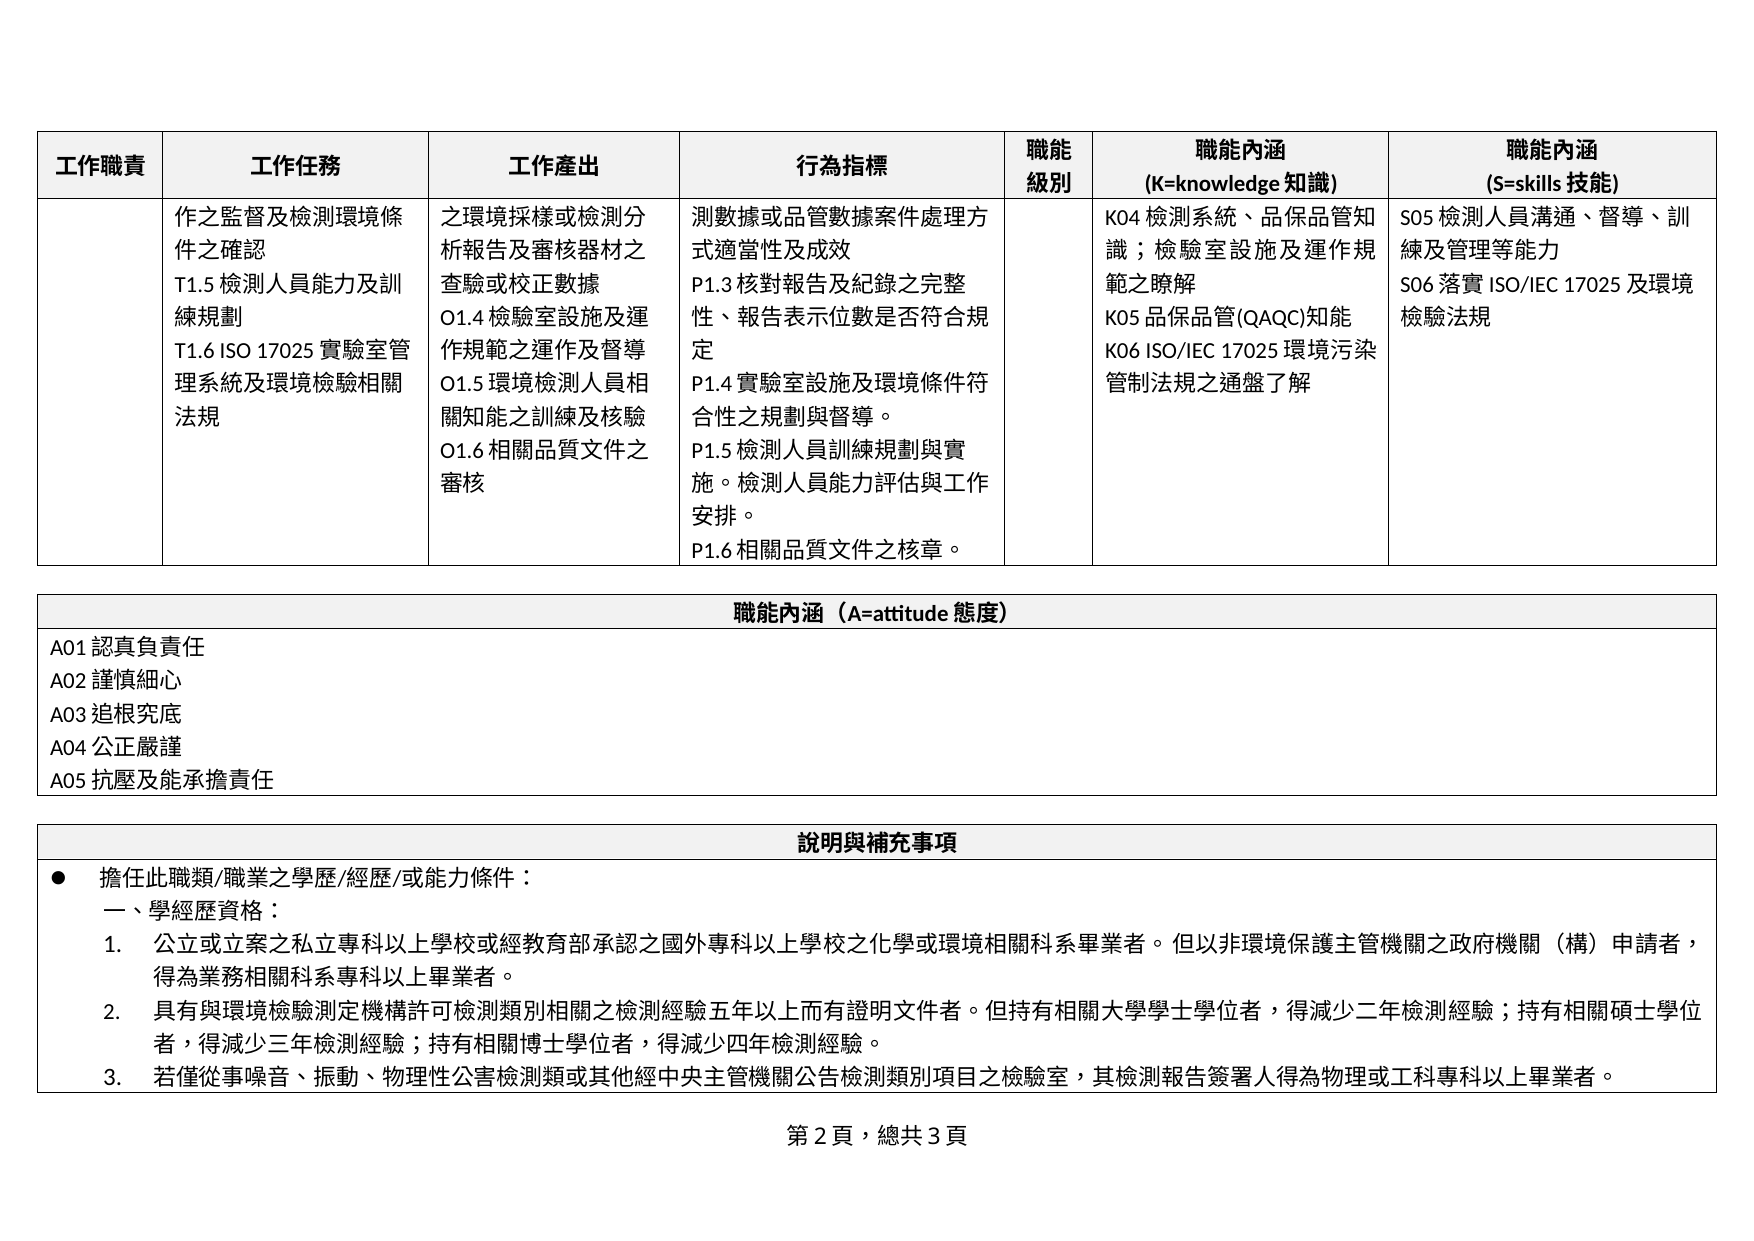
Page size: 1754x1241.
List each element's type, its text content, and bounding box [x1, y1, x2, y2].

table_header 工作任務 [163, 132, 428, 198]
table_header 職能內涵（A=attitude態度） [38, 595, 1716, 628]
table_header 說明與補充事項 [38, 825, 1716, 858]
table_cell [38, 199, 162, 565]
table_cell 測數據或品管數據案件處理方式適當性及成效 P1.3核對報告及紀錄之完整性、報告表示位數是否符合規定 P1.4實驗室設施及環境條件符合性之規劃與督導。 P1.5檢測人員訓練規劃與實施。檢測人員能力評估與工作安排。 P1.6相關品質文件之核章。 [680, 199, 1004, 565]
table_header 行為指標 [680, 132, 1004, 198]
table_cell 作之監督及檢測環境條件之確認 T1.5檢測人員能力及訓練規劃 T1.6 ISO 17025 實驗室管理系統及環境檢驗相關法規 [163, 199, 428, 565]
table_cell S05檢測人員溝通、督導、訓練及管理等能力 S06落實ISO/IEC 17025及環境檢驗法規 [1389, 199, 1716, 565]
table_header 職能內涵 (K=knowledge知識) [1093, 132, 1388, 198]
table_header 職能級別 [1005, 132, 1092, 198]
table_header 職能內涵 (S=skills技能) [1389, 132, 1716, 198]
table_cell A01認真負責任 A02謹慎細心 A03追根究底 A04公正嚴謹 A05抗壓及能承擔責任 [38, 629, 1716, 795]
table_cell 擔任此職類/職業之學歷/經歷/或能力條件： 一、學經歷資格： 公立或立案之私立專科以上學校或經教育部承認之國外專科以上學校之化學或環境相關科系畢業者。但以非環境保護主管機關之政府機關（構）申請者，得為業務相關科系專科以上畢業者。 具有與環境檢驗測定機構許可檢測類別相關之檢測經驗五年以上而有證明文件者。但持有相關大學學士學位者，得減少二年檢測經驗；持有相關碩士學位者，得減少三年檢測經驗；持有相關博士學位者，得減少四年檢測經驗。 若僅從事噪音、振動、物理性公害檢測類或其他經中央主管機關公告檢測類別項目之檢驗室，其檢測報告簽署人得為物理或工科專科以上畢業者。 [38, 860, 1716, 1092]
table_cell [1005, 199, 1092, 565]
table_cell 之環境採樣或檢測分析報告及審核器材之查驗或校正數據 O1.4檢驗室設施及運作規範之運作及督導 O1.5環境檢測人員相關知能之訓練及核驗 O1.6相關品質文件之審核 [429, 199, 679, 565]
table_cell K04檢測系統、品保品管知識；檢驗室設施及運作規範之瞭解 K05品保品管(QAQC)知能 K06 ISO/IEC 17025環境污染管制法規之通盤了解 [1093, 199, 1388, 565]
table_header 工作職責 [38, 132, 162, 198]
table_header 工作產出 [429, 132, 679, 198]
